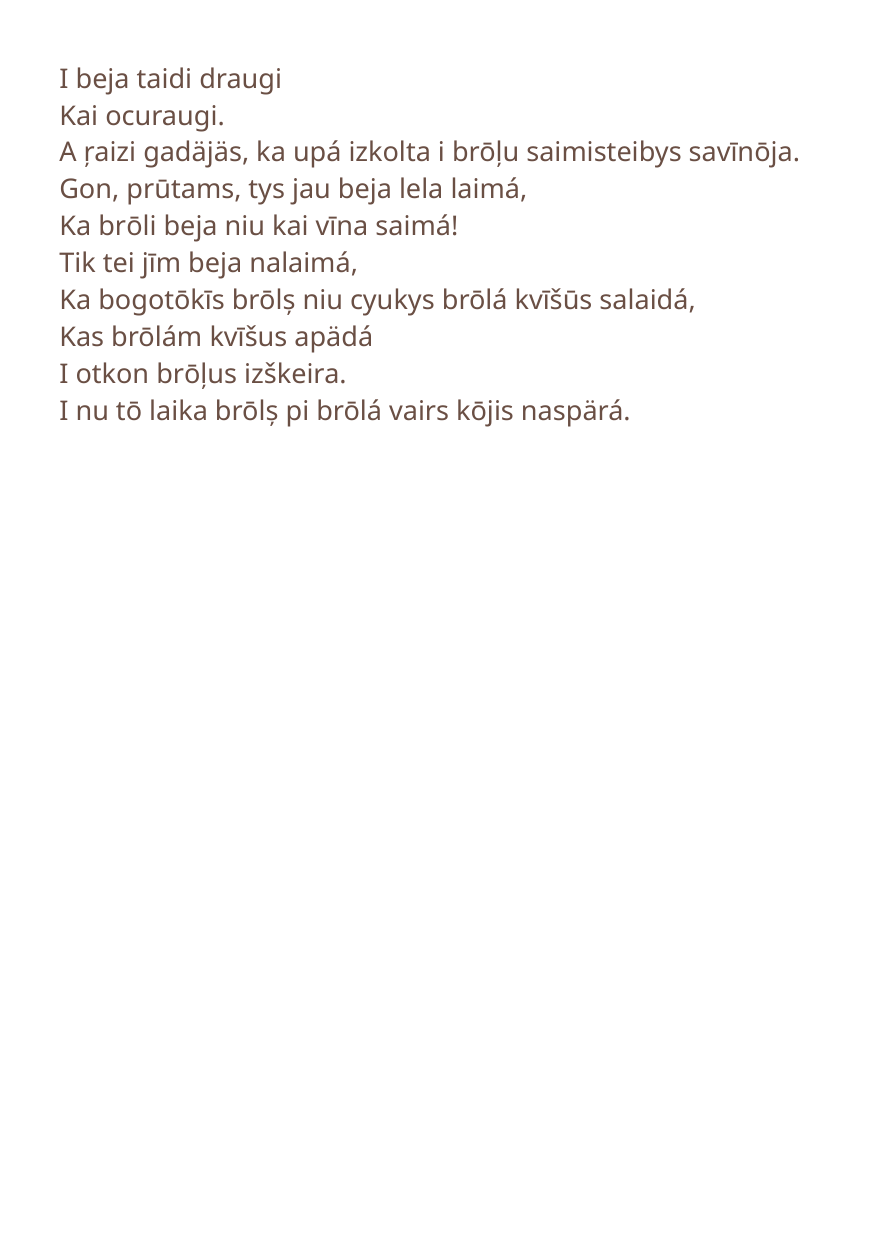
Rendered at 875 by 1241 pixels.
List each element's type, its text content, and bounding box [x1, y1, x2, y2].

text I beja taidi draugi [59, 59, 815, 96]
text Ka brōli beja niu kai vīna saimá! [59, 207, 815, 243]
text Gon, prūtams, tys jau beja lela laimá, [59, 170, 815, 207]
text I otkon brōļus izškeira. [59, 354, 815, 391]
text Ka bogotōkīs brōlș niu cyukys brōlá kvīšūs salaidá, [59, 280, 815, 317]
text Kas brōlám kvīšus apädá [59, 317, 815, 354]
text Kai ocuraugi. [59, 96, 815, 133]
text A ŗaizi gadäjäs, ka upá izkolta i brōļu saimisteibys savīnōja. [59, 133, 815, 170]
text Tik tei jīm beja nalaimá, [59, 243, 815, 280]
text I nu tō laika brōlș pi brōlá vairs kōjis naspärá. [59, 391, 815, 428]
